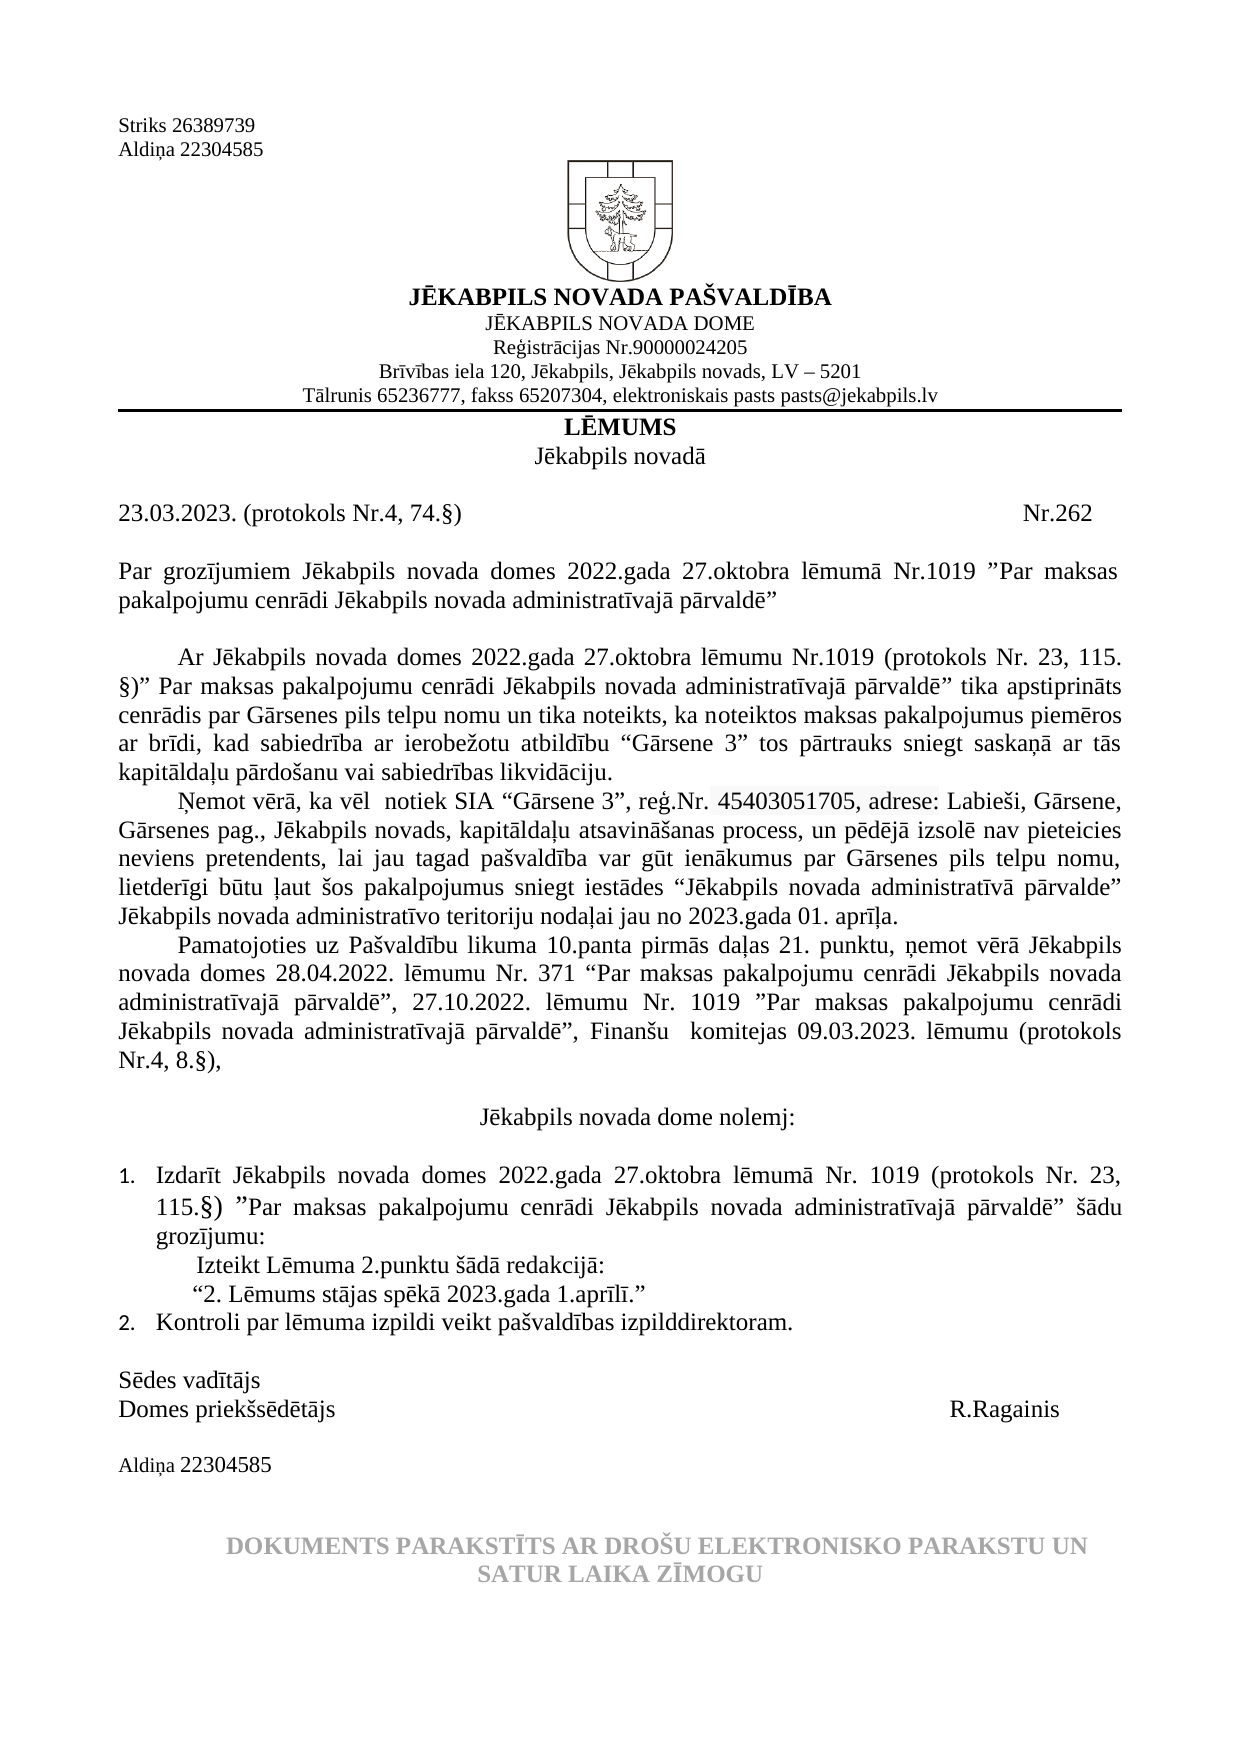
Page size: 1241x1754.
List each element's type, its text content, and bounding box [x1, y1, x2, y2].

text DOKUMENTS PARAKSTĪTS AR DROŠU ELEKTRONISKO PARAKSTU UN SATUR LAIKA ZĪMOGU [118, 1531, 1122, 1588]
subtitle Brīvības iela 120, Jēkabpils, Jēkabpils novads, LV – 5201 [118, 359, 1122, 383]
text Reģistrācijas Nr.90000024205 [118, 335, 1122, 359]
list Izdarīt Jēkabpils novada domes 2022.gada 27.oktobra lēmumā Nr. 1019 (protokols Nr. 23, 115.§) ”Par maksas pakalpojumu cenrādi Jēkabpils novada administratīvajā pārvaldē” šādu grozījumu: [118, 1160, 1122, 1250]
subtitle Tālrunis 65236777, fakss 65207304, elektroniskais pasts pasts@jekabpils.lv [118, 383, 1122, 409]
list Kontroli par lēmuma izpildi veikt pašvaldības izpilddirektoram. [118, 1307, 1122, 1337]
subtitle JĒKABPILS NOVADA PAŠVALDĪBA [118, 282, 1122, 311]
text Jēkabpils novadā [118, 441, 1122, 470]
text JĒKABPILS NOVADA DOME [118, 311, 1122, 335]
text Sēdes vadītājs [118, 1365, 1122, 1394]
text Striks 26389739 [118, 113, 1122, 137]
text Aldiņa 22304585 [118, 1452, 1118, 1478]
text Izteikt Lēmuma 2.punktu šādā redakcijā: [118, 1250, 1122, 1279]
text Par grozījumiem Jēkabpils novada domes 2022.gada 27.oktobra lēmumā Nr.1019 ”Par maksas pakalpojumu cenrādi Jēkabpils novada administratīvajā pārvaldē” [118, 556, 1118, 613]
text Aldiņa 22304585 [118, 137, 1122, 161]
text 23.03.2023. (protokols Nr.4, 74.§) Nr.262 [118, 498, 1122, 527]
text LĒMUMS [118, 412, 1122, 441]
text Ar Jēkabpils novada domes 2022.gada 27.oktobra lēmumu Nr.1019 (protokols Nr. 23, 115. §)” Par maksas pakalpojumu cenrādi Jēkabpils novada administratīvajā pārvaldē” tika apstiprināts cenrādis par Gārsenes pils telpu nomu un tika noteikts, ka noteiktos maksas pakalpojumus piemēros ar brīdi, kad sabiedrība ar ierobežotu atbildību “Gārsene 3” tos pārtrauks sniegt saskaņā ar tās kapitāldaļu pārdošanu vai sabiedrības likvidāciju. [118, 642, 1122, 786]
text Jēkabpils novada dome nolemj: [118, 1102, 1118, 1131]
text “2. Lēmums stājas spēkā 2023.gada 1.aprīlī.” [118, 1279, 1122, 1307]
text Ņemot vērā, ka vēl notiek SIA “Gārsene 3”, reģ.Nr. 45403051705, adrese: Labieši, Gārsene, Gārsenes pag., Jēkabpils novads, kapitāldaļu atsavināšanas process, un pēdējā izsolē nav pieteicies neviens pretendents, lai jau tagad pašvaldība var gūt ienākumus par Gārsenes pils telpu nomu, lietderīgi būtu ļaut šos pakalpojumus sniegt iestādes “Jēkabpils novada administratīvā pārvalde” Jēkabpils novada administratīvo teritoriju nodaļai jau no 2023.gada 01. aprīļa. [118, 786, 1122, 930]
text Pamatojoties uz Pašvaldību likuma 10.panta pirmās daļas 21. punktu, ņemot vērā Jēkabpils novada domes 28.04.2022. lēmumu Nr. 371 “Par maksas pakalpojumu cenrādi Jēkabpils novada administratīvajā pārvaldē”, 27.10.2022. lēmumu Nr. 1019 ”Par maksas pakalpojumu cenrādi Jēkabpils novada administratīvajā pārvaldē”, Finanšu komitejas 09.03.2023. lēmumu (protokols Nr.4, 8.§), [118, 930, 1122, 1073]
text Domes priekšsēdētājs R.Ragainis [118, 1394, 1122, 1423]
